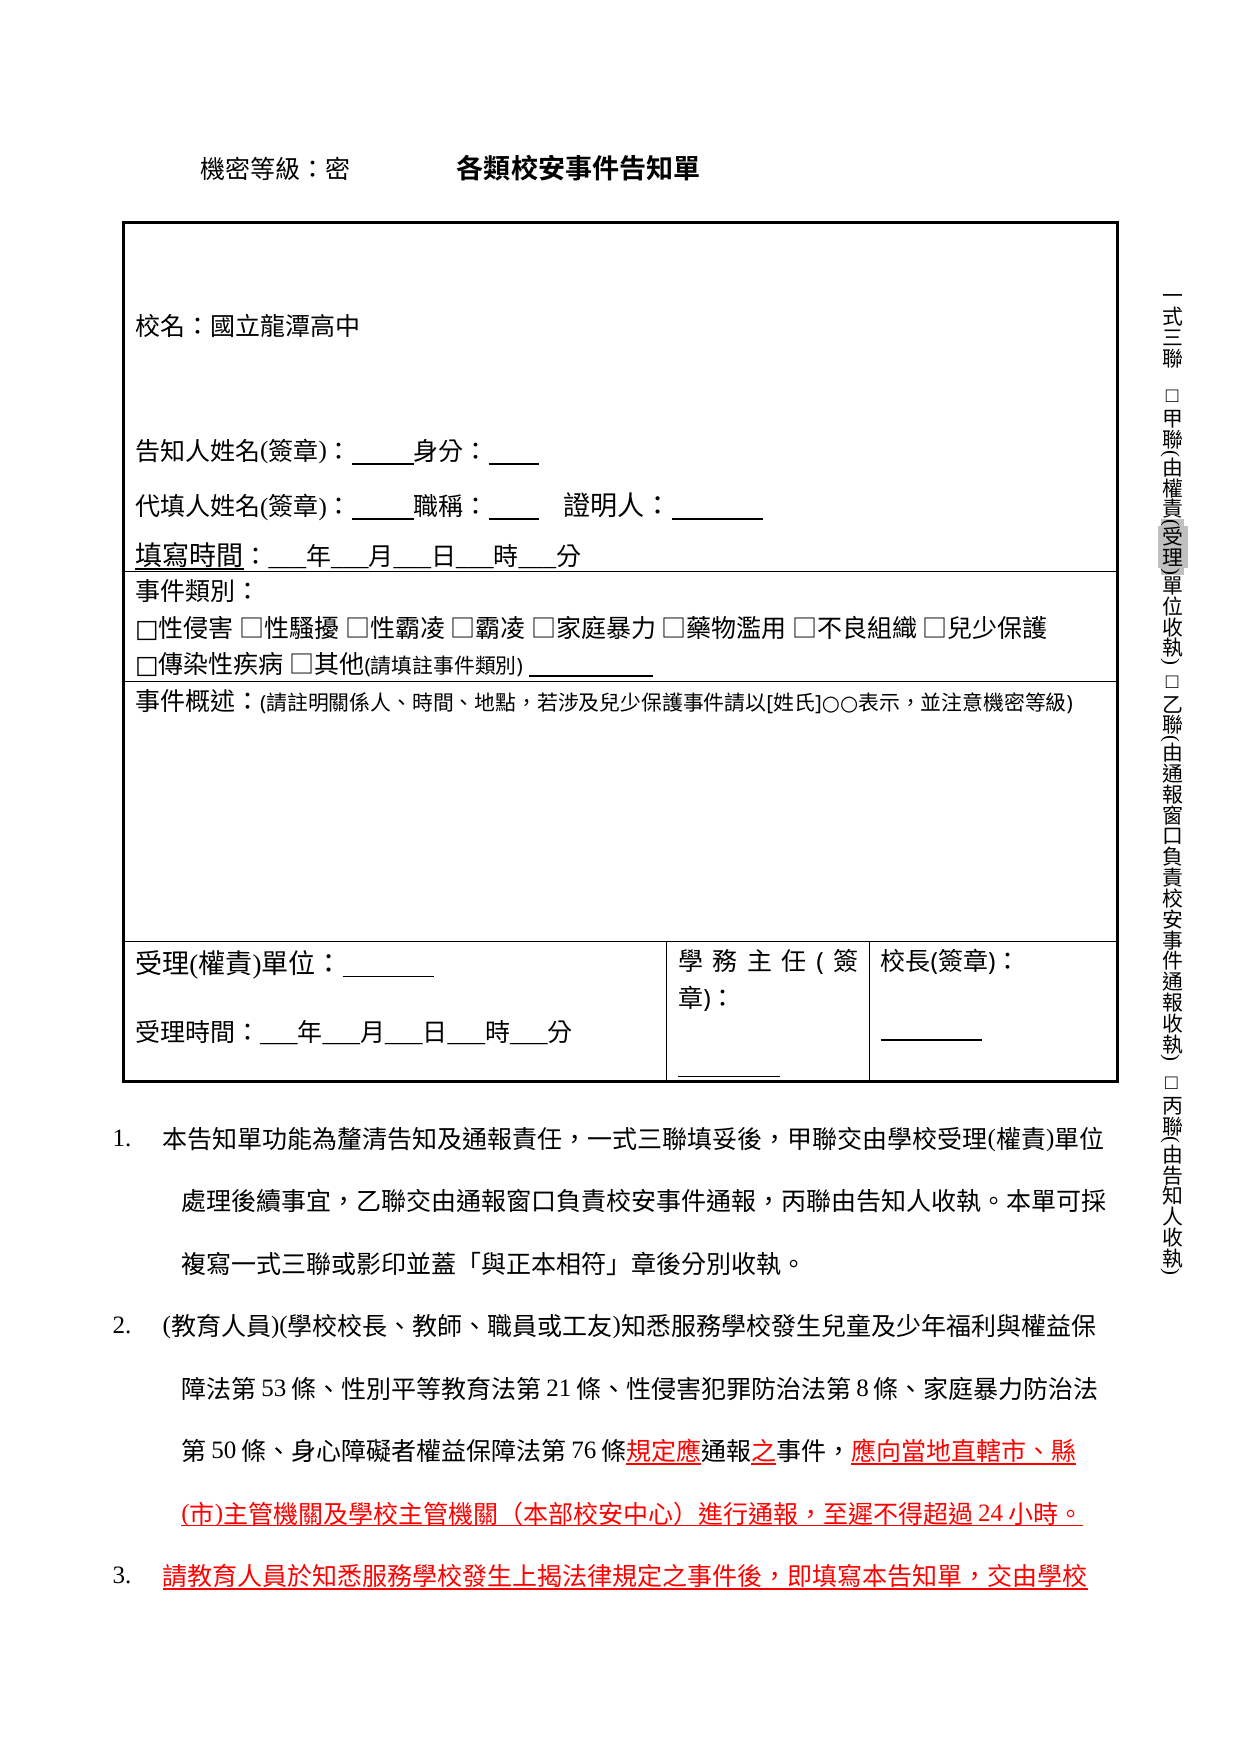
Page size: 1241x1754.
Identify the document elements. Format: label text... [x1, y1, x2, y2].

table_header 校名：國立龍潭高中 告知人姓名(簽章)： 身分： 代填人姓名(簽章)： 職稱： 證明人： 填寫時間：___年___月___日___時___分 [1148, 285, 1185, 1424]
list 本告知單功能為釐清告知及通報責任，一式三聯填妥後，甲聯交由學校受理(權責)單位處理後續事宜，乙聯交由通報窗口負責校安事件通報，丙聯由告知人收執。本單可採複寫一式三聯或影印並蓋「與正本相符」章後分別收執。 [112, 1096, 1106, 1283]
table_cell 事件類別： □性侵害 □性騷擾 □性霸凌 □霸凌 □家庭暴力 □藥物濫用 □不良組織 □兒少保護 □傳染性疾病 □其他(請填註事件類別) [125, 572, 1116, 681]
text 機密等級：密 各類校安事件告知單 [187, 158, 1087, 183]
table_cell 受理(權責)單位： 受理時間：___年___月___日___時___分 [125, 942, 666, 1079]
table_cell 事件概述：(請註明關係人、時間、地點，若涉及兒少保護事件請以[姓氏]○○表示，並注意機密等級) [125, 682, 1116, 941]
list 請教育人員於知悉服務學校發生上揭法律規定之事件後，即填寫本告知單，交由學校 [112, 1533, 1106, 1596]
list (教育人員)(學校校長、教師、職員或工友)知悉服務學校發生兒童及少年福利與權益保障法第53條、性別平等教育法第21條、性侵害犯罪防治法第8條、家庭暴力防治法第50條、身心障礙者權益保障法第76條規定應通報之事件，應向當地直轄市、縣(市)主管機關及學校主管機關（本部校安中心）進行通報，至遲不得超過24小時。 [112, 1283, 1106, 1533]
table_cell 校長(簽章)： [870, 942, 1116, 1079]
table_cell 學務主任(簽章)： [667, 942, 869, 1079]
table_header 校名：國立龍潭高中 告知人姓名(簽章)： 身分： 代填人姓名(簽章)： 職稱： 證明人： 填寫時間：___年___月___日___時___分 [125, 224, 1116, 571]
